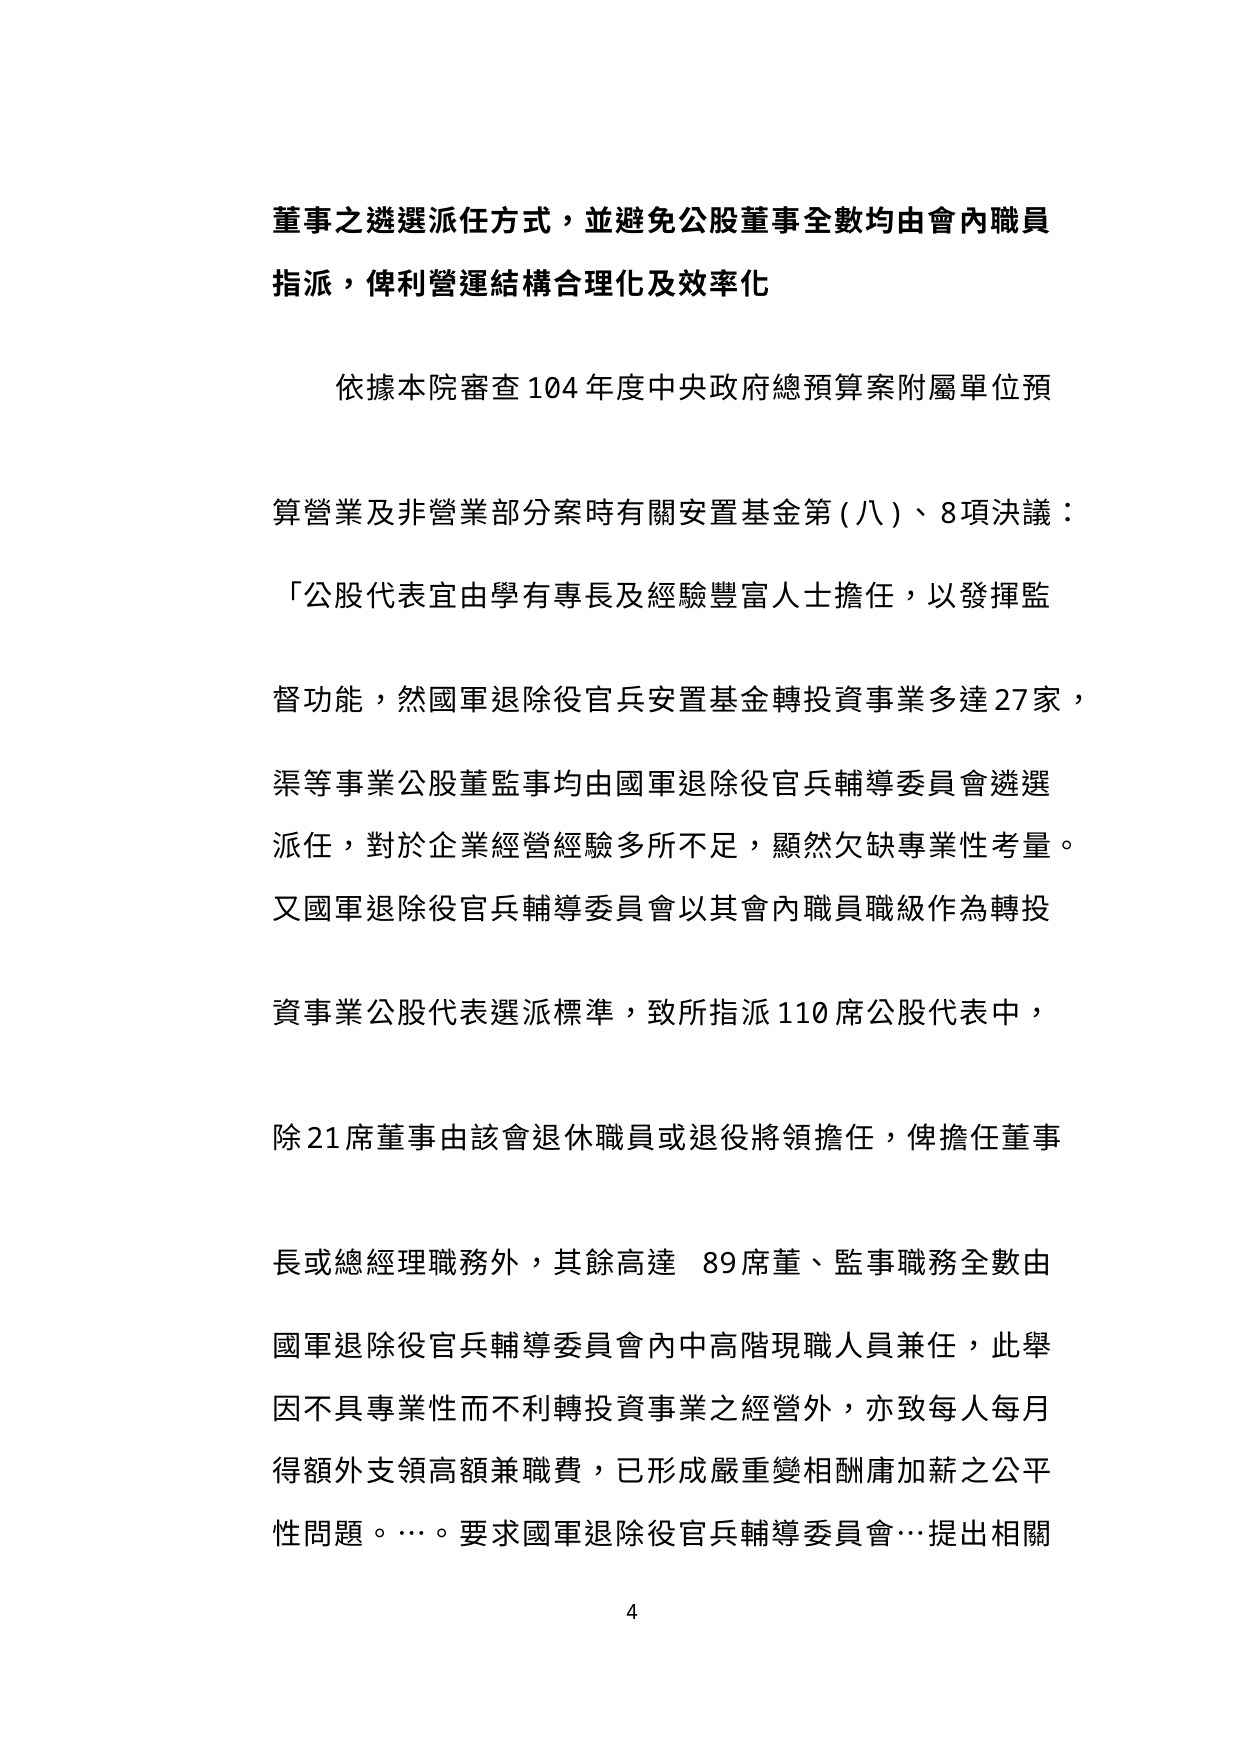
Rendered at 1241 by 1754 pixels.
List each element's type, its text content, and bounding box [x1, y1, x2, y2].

text 董事之遴選派任方式，並避免公股董事全數均由會內職員指派，俾利營運結構合理化及效率化 [236, 177, 1063, 302]
text 依據本院審查104年度中央政府總預算案附屬單位預算營業及非營業部分案時有關安置基金第(八)、8項決議：「公股代表宜由學有專長及經驗豐富人士擔任，以發揮監督功能，然國軍退除役官兵安置基金轉投資事業多達27家，渠等事業公股董監事均由國軍退除役官兵輔導委員會遴選派任，對於企業經營經驗多所不足，顯然欠缺專業性考量。又國軍退除役官兵輔導委員會以其會內職員職級作為轉投資事業公股代表選派標準，致所指派110席公股代表中，除21席董事由該會退休職員或退役將領擔任，俾擔任董事長或總經理職務外，其餘高達 89席董、監事職務全數由國軍退除役官兵輔導委員會內中高階現職人員兼任，此舉因不具專業性而不利轉投資事業之經營外，亦致每人每月得額外支領高額兼職費，已形成嚴重變相酬庸加薪之公平性問題。…。要求國軍退除役官兵輔導委員會…提出相關書面檢討報告，並擬出公平可行之解決方案，澈底杜絕外界觀感不佳之肥貓問題。」 [266, 302, 1063, 1552]
